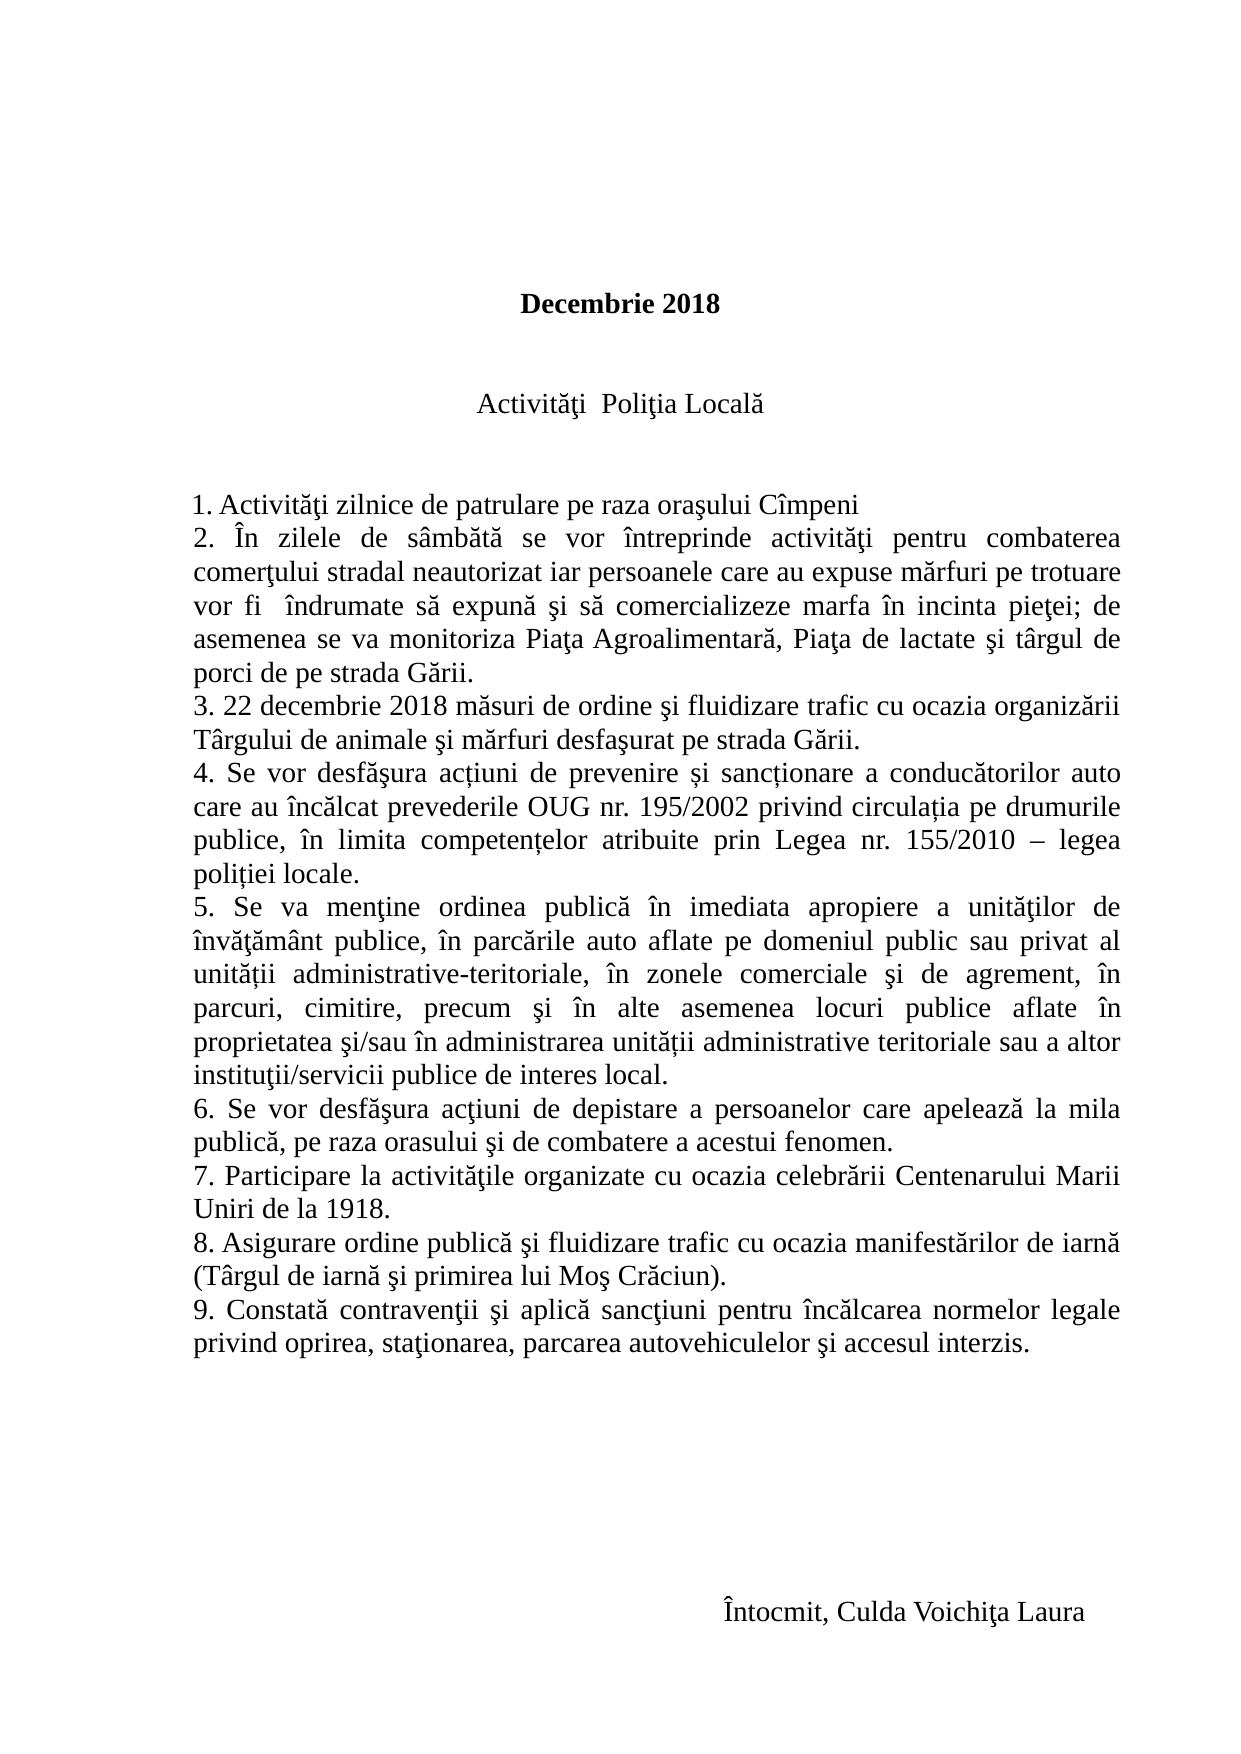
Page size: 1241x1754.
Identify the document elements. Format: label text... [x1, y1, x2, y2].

list 7. Participare la activităţile organizate cu ocazia celebrării Centenarului Marii Uniri de la 1918. [156, 1158, 1122, 1225]
text Decembrie 2018 [118, 286, 1122, 319]
list 8. Asigurare ordine publică şi fluidizare trafic cu ocazia manifestărilor de iarnă (Târgul de iarnă şi primirea lui Moş Crăciun). [156, 1225, 1122, 1292]
text 1. Activităţi zilnice de patrulare pe raza oraşului Cîmpeni [118, 487, 1122, 521]
list 2. În zilele de sâmbătă se vor întreprinde activităţi pentru combaterea comerţului stradal neautorizat iar persoanele care au expuse mărfuri pe trotuare vor fi îndrumate să expună şi să comercializeze marfa în incinta pieţei; de asemenea se va monitoriza Piaţa Agroalimentară, Piaţa de lactate şi târgul de porci de pe strada Gării. [156, 521, 1122, 688]
list 4. Se vor desfăşura acțiuni de prevenire și sancționare a conducătorilor auto care au încălcat prevederile OUG nr. 195/2002 privind circulația pe drumurile publice, în limita competențelor atribuite prin Legea nr. 155/2010 – legea poliției locale. [156, 755, 1122, 889]
list 5. Se va menţine ordinea publică în imediata apropiere a unităţilor de învăţământ publice, în parcările auto aflate pe domeniul public sau privat al unității administrative-teritoriale, în zonele comerciale şi de agrement, în parcuri, cimitire, precum şi în alte asemenea locuri publice aflate în proprietatea şi/sau în administrarea unității administrative teritoriale sau a altor instituţii/servicii publice de interes local. [156, 889, 1122, 1091]
text Întocmit, Culda Voichiţa Laura [118, 1594, 1122, 1627]
list 6. Se vor desfăşura acţiuni de depistare a persoanelor care apelează la mila publică, pe raza orasului şi de combatere a acestui fenomen. [156, 1091, 1122, 1158]
text Activităţi Poliţia Locală [118, 386, 1122, 420]
list 3. 22 decembrie 2018 măsuri de ordine şi fluidizare trafic cu ocazia organizării Târgului de animale şi mărfuri desfaşurat pe strada Gării. [156, 688, 1122, 755]
list 9. Constată contravenţii şi aplică sancţiuni pentru încălcarea normelor legale privind oprirea, staţionarea, parcarea autovehiculelor şi accesul interzis. [156, 1292, 1122, 1359]
